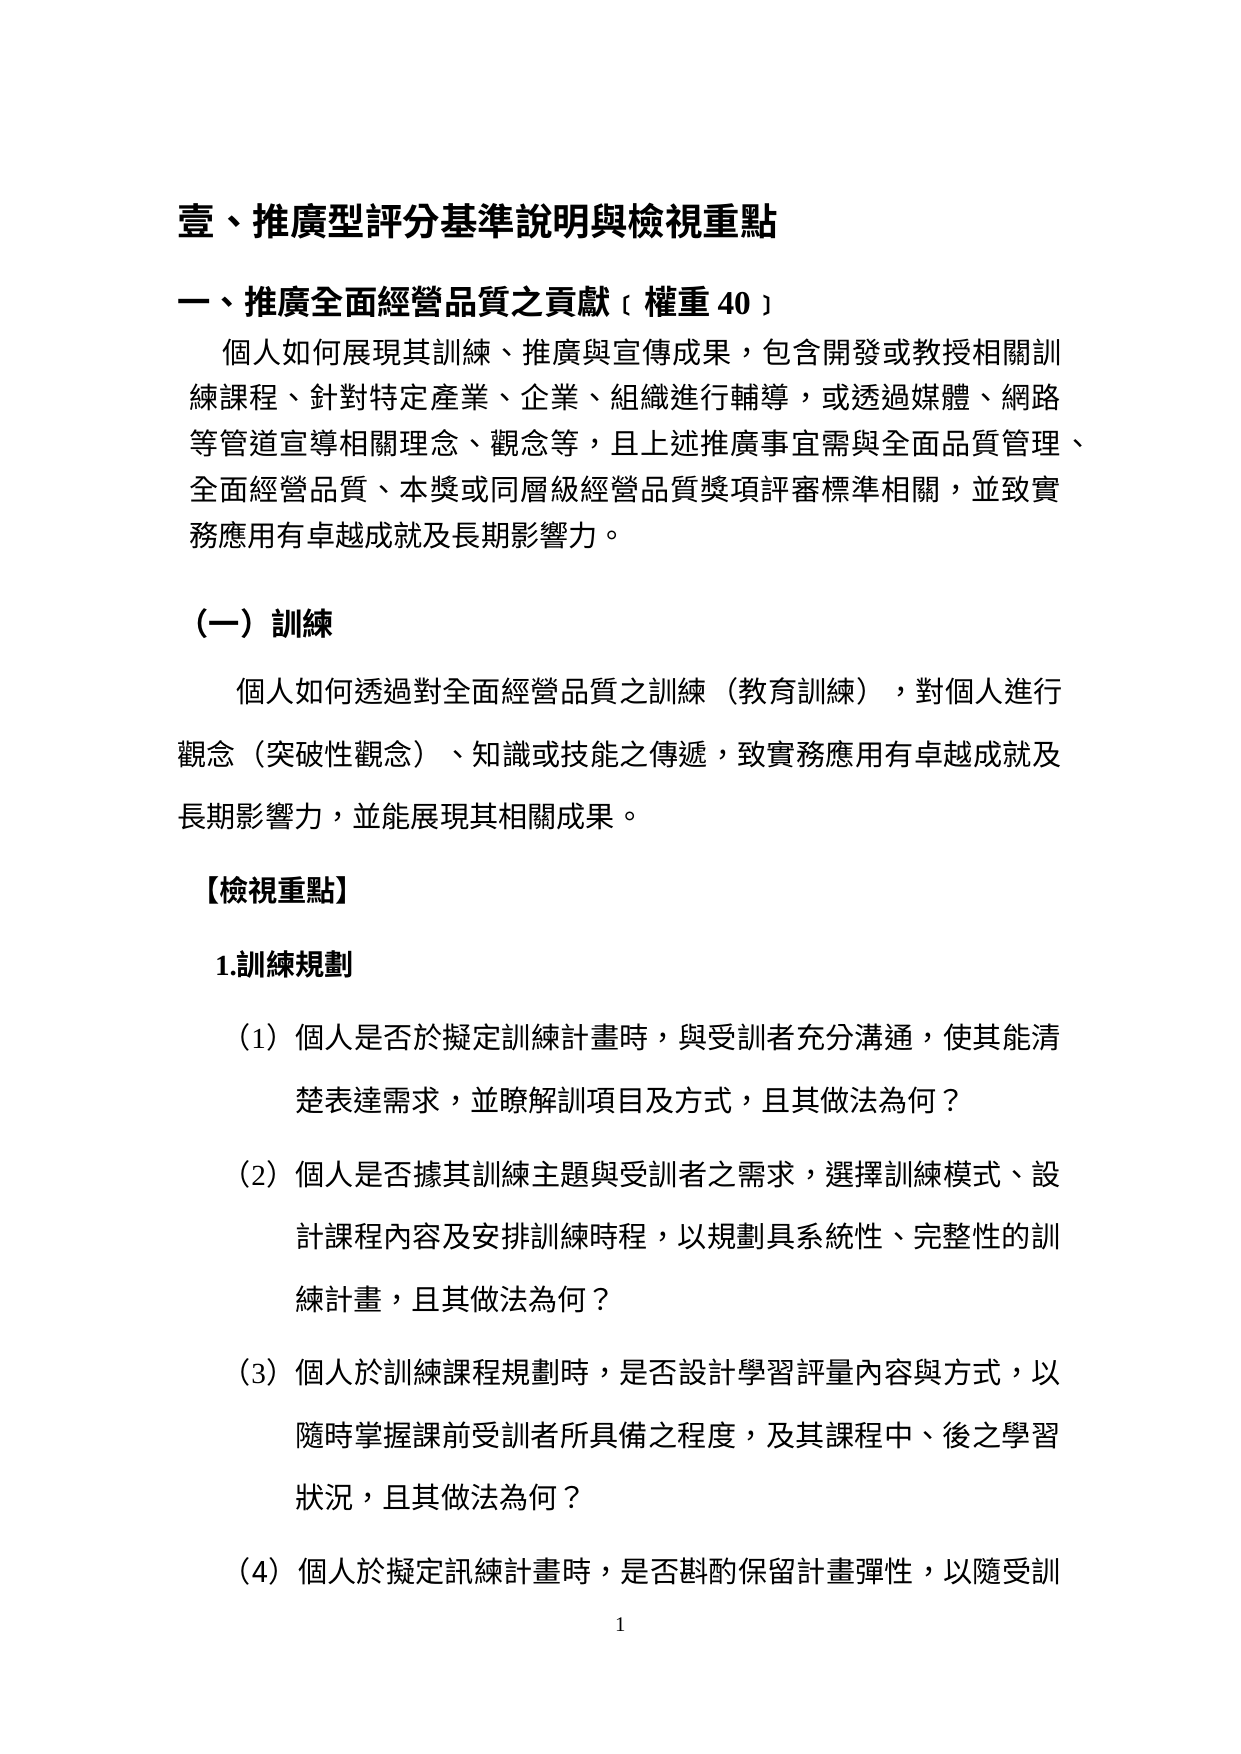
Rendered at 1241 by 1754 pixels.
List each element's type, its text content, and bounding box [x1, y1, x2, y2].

text （3）個人於訓練課程規劃時，是否設計學習評量內容與方式，以隨時掌握課前受訓者所具備之程度，及其課程中、後之學習狀況，且其做法為何？ [221, 1329, 1063, 1517]
text （2）個人是否據其訓練主題與受訓者之需求，選擇訓練模式、設計課程內容及安排訓練時程，以規劃具系統性、完整性的訓練計畫，且其做法為何？ [221, 1131, 1063, 1318]
text 個人如何展現其訓練、推廣與宣傳成果，包含開發或教授相關訓練課程、針對特定產業、企業、組織進行輔導，或透過媒體、網路等管道宣導相關理念、觀念等，且上述推廣事宜需與全面品質管理、全面經營品質、本獎或同層級經營品質獎項評審標準相關，並致實務應用有卓越成就及長期影響力。 [189, 326, 1063, 556]
subtitle 一、推廣全面經營品質之貢獻﹝權重40﹞ [177, 258, 1063, 321]
subtitle 壹、推廣型評分基準說明與檢視重點 [177, 177, 1063, 239]
subtitle （一）訓練 [177, 580, 1063, 642]
text （1）個人是否於擬定訓練計畫時，與受訓者充分溝通，使其能清楚表達需求，並瞭解訓項目及方式，且其做法為何？ [221, 994, 1063, 1119]
text 【檢視重點】 [190, 847, 1063, 909]
text （4）個人於擬定訊練計畫時，是否斟酌保留計畫彈性，以隨受訓 [221, 1528, 1063, 1591]
text 個人如何透過對全面經營品質之訓練（教育訓練），對個人進行觀念（突破性觀念）、知識或技能之傳遞，致實務應用有卓越成就及長期影響力，並能展現其相關成果。 [177, 648, 1063, 836]
text 1.訓練規劃 [215, 921, 1063, 983]
